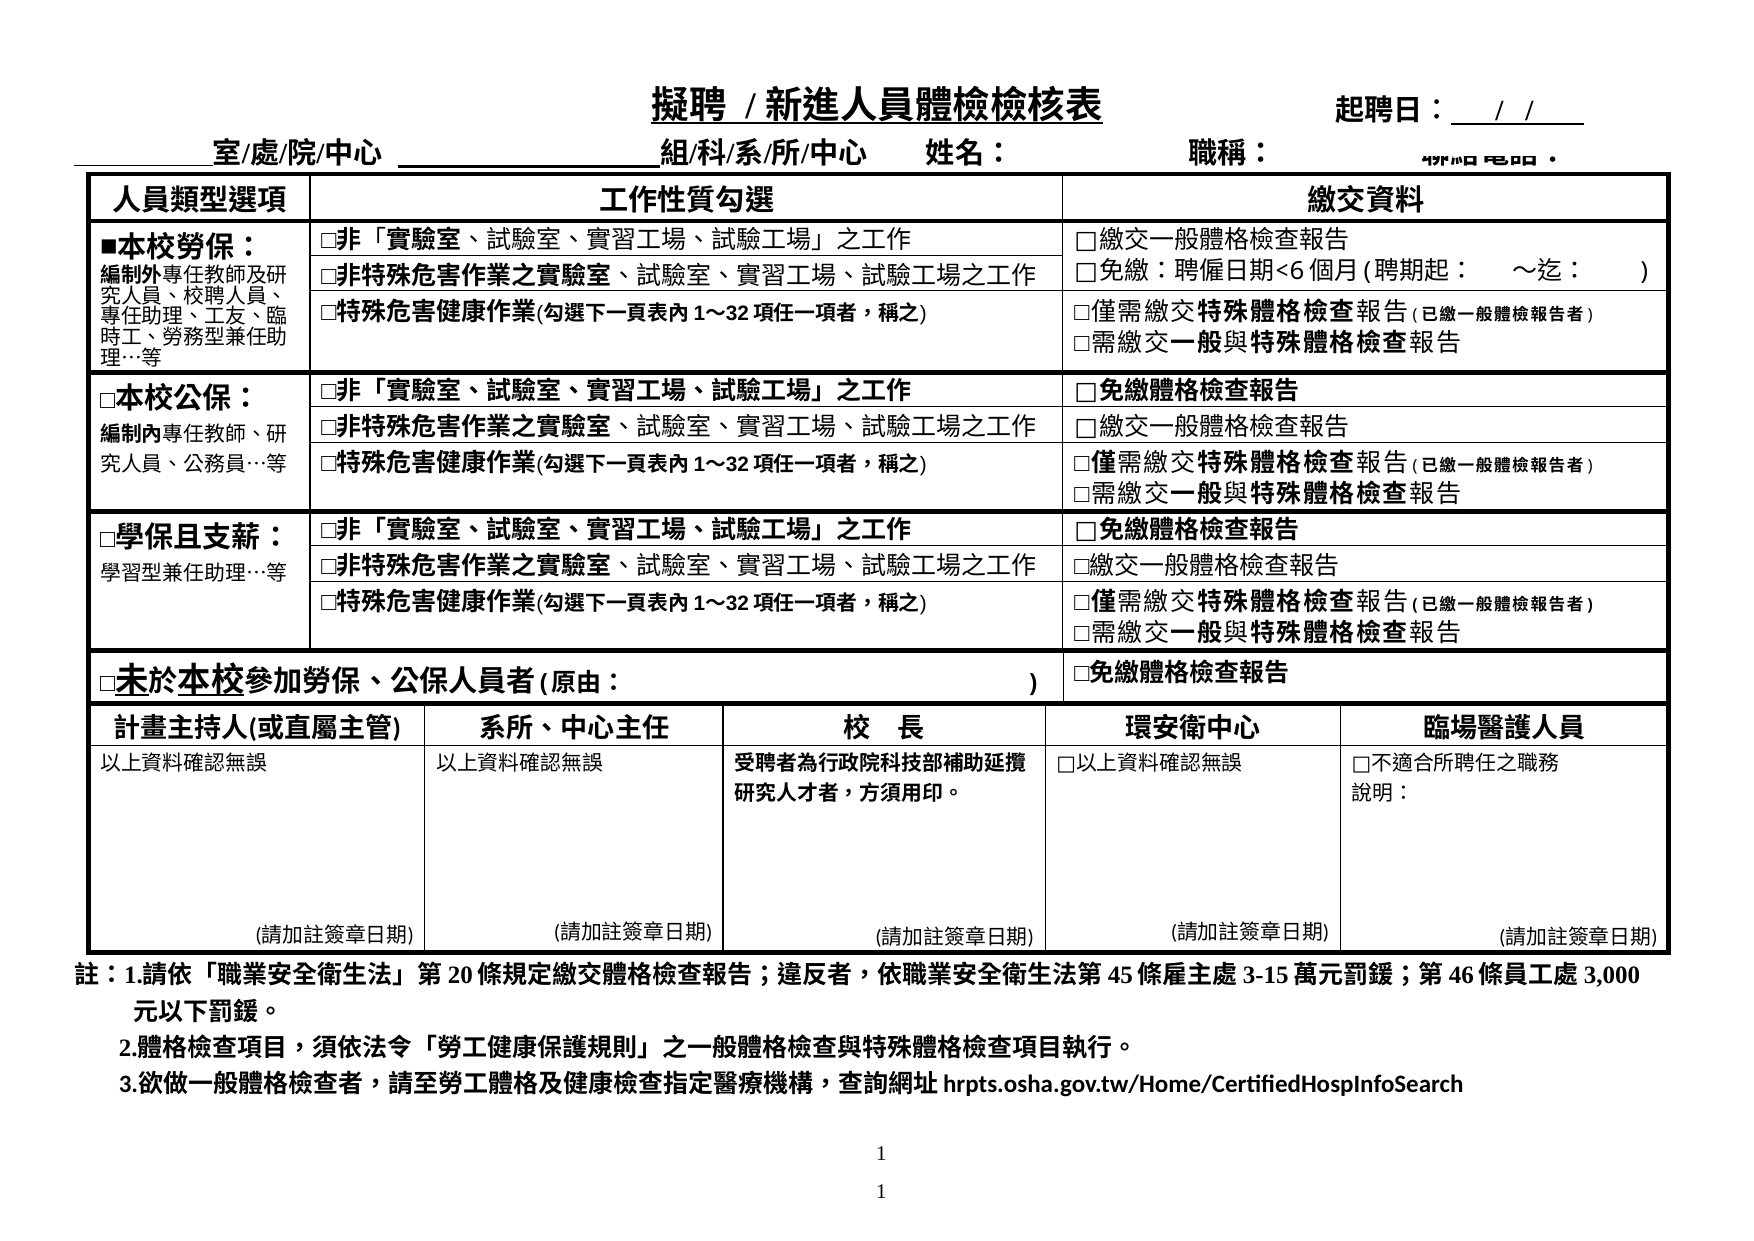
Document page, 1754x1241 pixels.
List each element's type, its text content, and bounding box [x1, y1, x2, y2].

text 室/處/院/中心 組/科/系/所/中心 姓名： 職稱： 聯絡電話： [74, 129, 1665, 172]
table_cell □繳交一般體格檢查報告 [1063, 407, 1666, 442]
table_cell □僅需繳交特殊體格檢查報告(已繳一般體檢報告者) □需繳交一般與特殊體格檢查報告 [1063, 291, 1666, 370]
table_cell □繳交一般體格檢查報告 □免繳：聘僱日期<6個月(聘期起： 〜迄： ) [1063, 223, 1666, 290]
table_cell □本校公保： 編制內專任教師、研究人員、公務員…等 [91, 375, 309, 509]
table_cell □非特殊危害作業之實驗室、試驗室、實習工場、試驗工場之工作 [311, 407, 1062, 442]
table_cell □非「實驗室、試驗室、實習工場、試驗工場」之工作 [311, 514, 1062, 545]
table_cell 受聘者為行政院科技部補助延攬研究人才者，方須用印。 (請加註簽章日期) [724, 746, 1045, 950]
table_cell □特殊危害健康作業(勾選下一頁表內1〜32項任一項者，稱之) [311, 291, 1062, 370]
table_cell □特殊危害健康作業(勾選下一頁表內1〜32項任一項者，稱之) [311, 443, 1062, 509]
table_header 人員類型選項 [91, 176, 309, 218]
text 2.體格檢查項目，須依法令「勞工健康保護規則」之一般體格檢查與特殊體格檢查項目執行。 [118, 1027, 1665, 1064]
table_cell 環安衛中心 [1046, 706, 1340, 745]
table_cell □非特殊危害作業之實驗室、試驗室、實習工場、試驗工場之工作 [311, 256, 1062, 290]
text 擬聘 / 新進人員體檢檢核表 [89, 75, 1665, 156]
table_cell 臨場醫護人員 [1341, 706, 1666, 745]
table_cell □免繳體格檢查報告 [1064, 653, 1666, 701]
table_cell 以上資料確認無誤 (請加註簽章日期) [425, 746, 722, 950]
table_cell □非「實驗室、試驗室、實習工場、試驗工場」之工作 [311, 375, 1062, 406]
table_cell 校 長 [724, 706, 1045, 745]
table_cell □繳交一般體格檢查報告 [1063, 546, 1666, 581]
table_cell □非特殊危害作業之實驗室、試驗室、實習工場、試驗工場之工作 [311, 546, 1062, 581]
table_header 繳交資料 [1063, 176, 1666, 218]
text 3.欲做一般體格檢查者，請至勞工體格及健康檢查指定醫療機構，查詢網址hrpts.osha.gov.tw/Home/CertifiedHospInfoSearch [118, 1064, 1665, 1100]
table_cell □特殊危害健康作業(勾選下一頁表內1〜32項任一項者，稱之) [311, 582, 1062, 648]
table_cell □非「實驗室、試驗室、實習工場、試驗工場」之工作 [311, 223, 1062, 254]
table_cell 計畫主持人(或直屬主管) [91, 706, 424, 745]
table_cell ■本校勞保： 編制外專任教師及研究人員、校聘人員、專任助理、工友、臨時工、勞務型兼任助理…等 [91, 223, 309, 370]
table_cell □以上資料確認無誤 (請加註簽章日期) [1046, 746, 1340, 950]
table_cell 以上資料確認無誤 (請加註簽章日期) [91, 746, 424, 950]
table_cell □學保且支薪： 學習型兼任助理…等 [91, 514, 309, 648]
table_cell □免繳體格檢查報告 [1063, 375, 1666, 406]
table_cell □僅需繳交特殊體格檢查報告(已繳一般體檢報告者) □需繳交一般與特殊體格檢查報告 [1063, 443, 1666, 509]
table_cell □免繳體格檢查報告 [1063, 514, 1666, 545]
table_cell 系所、中心主任 [425, 706, 722, 745]
table_header 工作性質勾選 [311, 176, 1062, 218]
table_cell □未於本校參加勞保、公保人員者(原由： ) [91, 653, 1063, 701]
text 註：1.請依「職業安全衛生法」第20條規定繳交體格檢查報告；違反者，依職業安全衛生法第45條雇主處3-15萬元罰鍰；第46條員工處3,000元以下罰鍰。 [74, 955, 1665, 1027]
table_cell □不適合所聘任之職務 說明： (請加註簽章日期) [1341, 746, 1666, 950]
text 起聘日︰ / / [1335, 86, 1607, 129]
table_cell □僅需繳交特殊體格檢查報告(已繳一般體檢報告者) □需繳交一般與特殊體格檢查報告 [1063, 582, 1666, 648]
